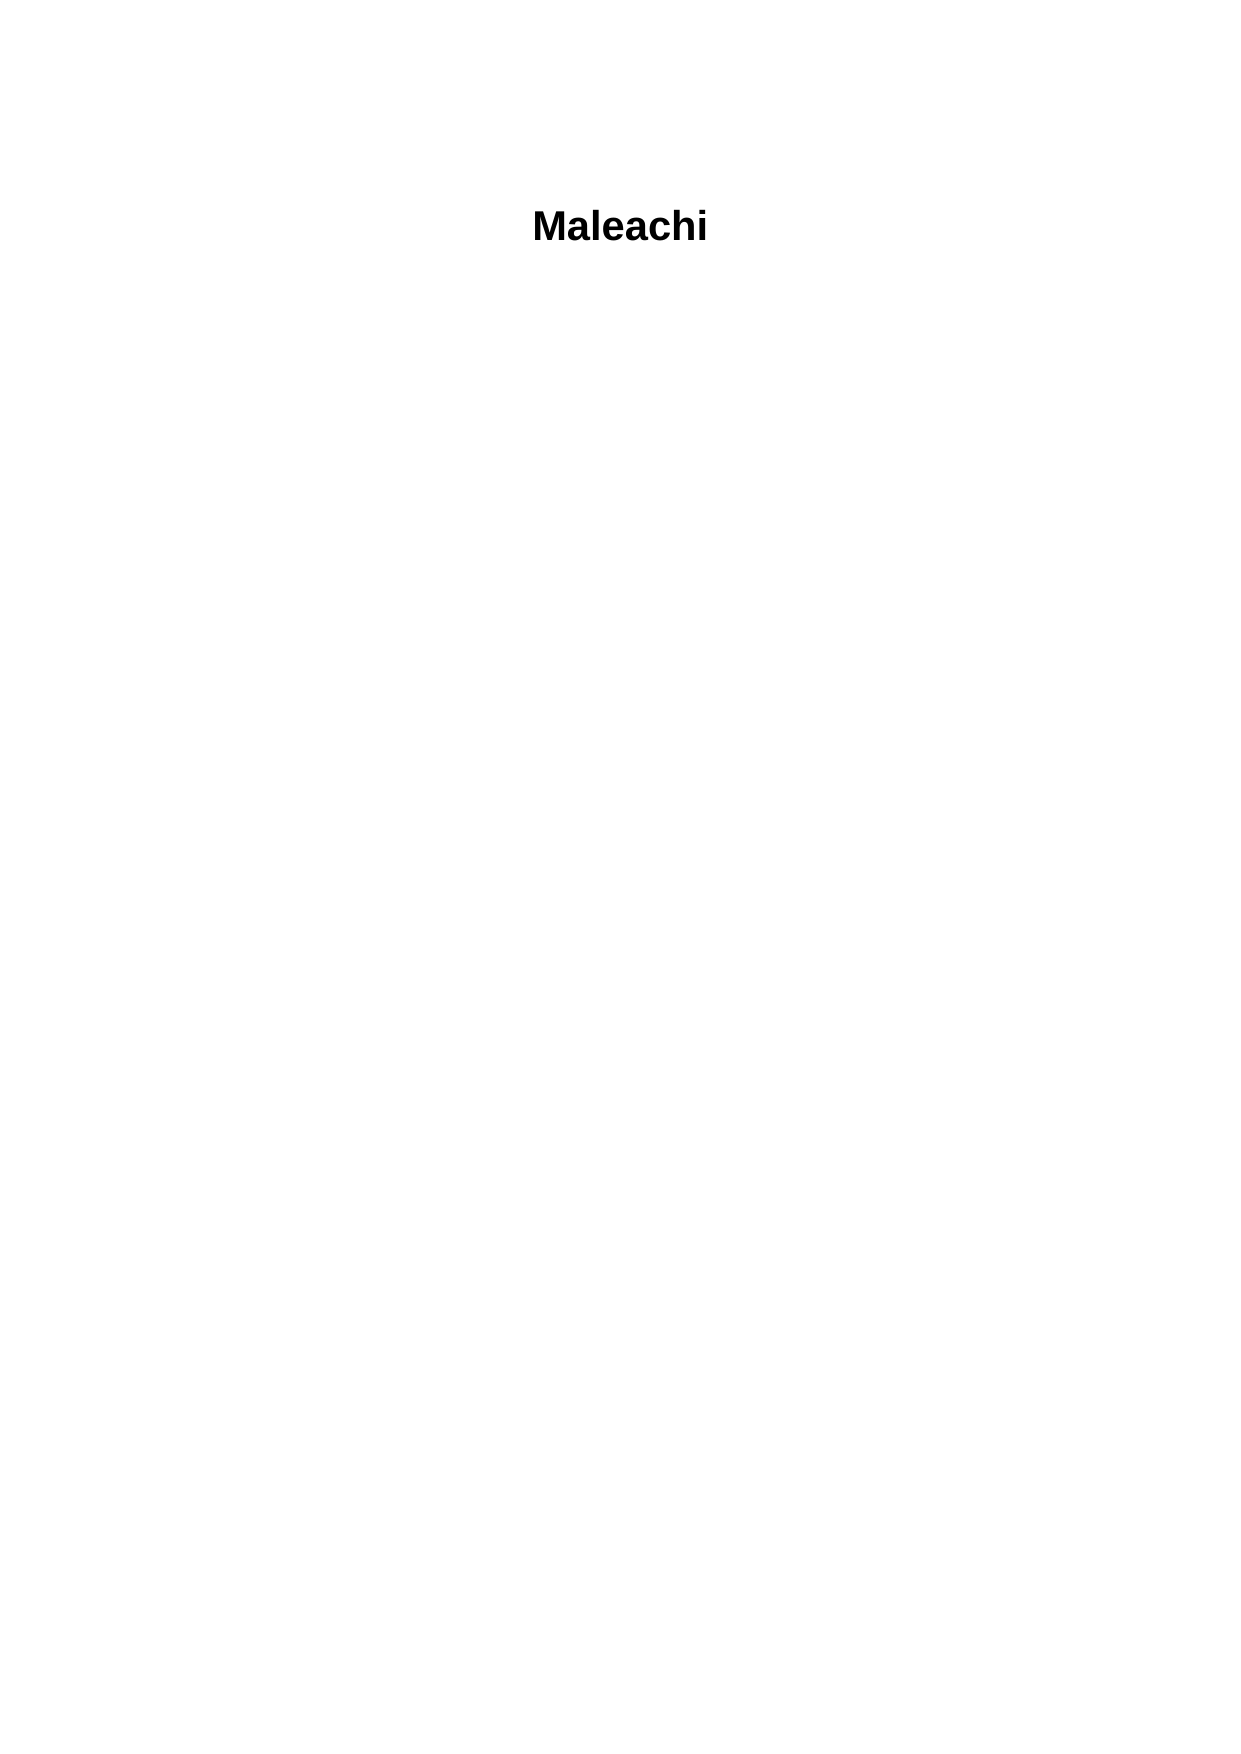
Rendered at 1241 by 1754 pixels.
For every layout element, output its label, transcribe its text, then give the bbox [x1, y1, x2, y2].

title Maleachi [118, 201, 1122, 249]
